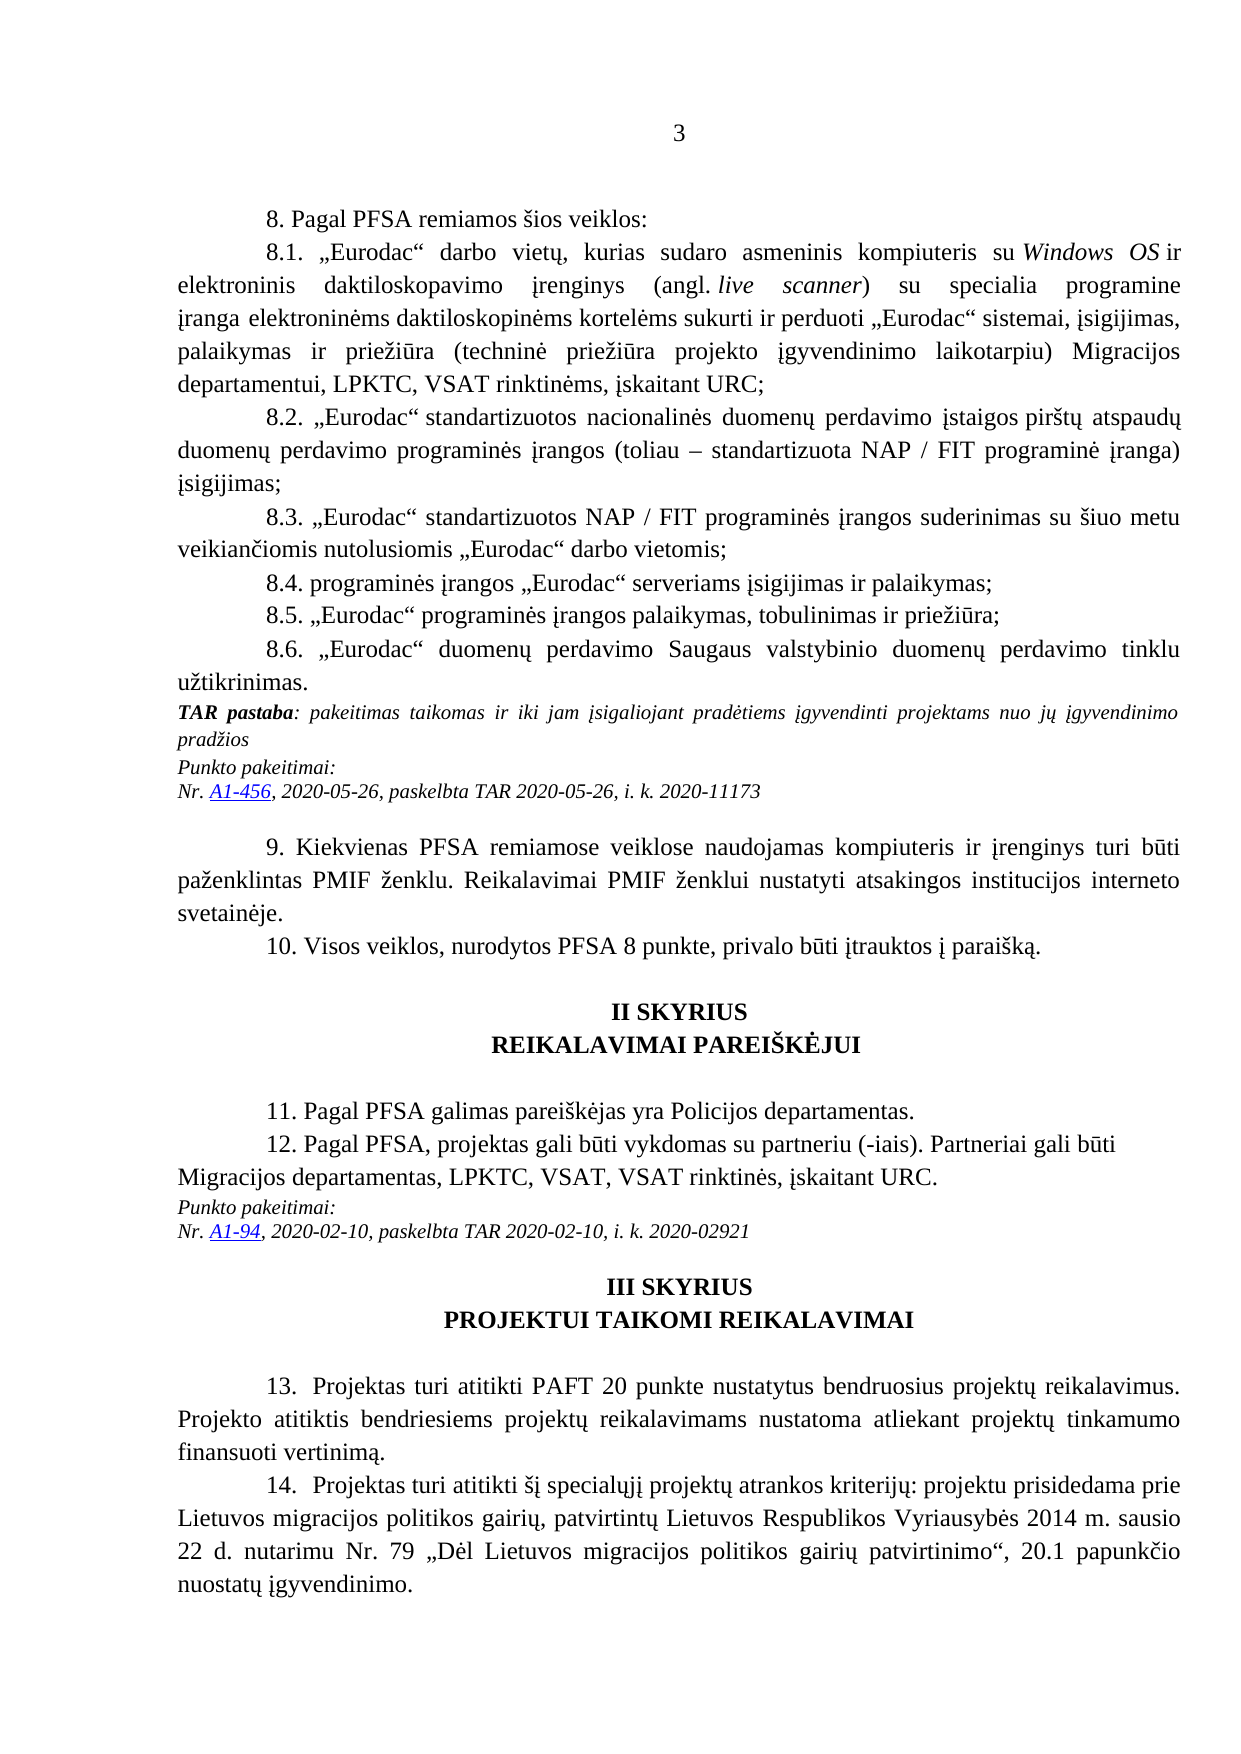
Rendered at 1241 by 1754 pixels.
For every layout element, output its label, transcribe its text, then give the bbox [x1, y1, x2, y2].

text Punkto pakeitimai: [177, 755, 1181, 779]
text 13. Projektas turi atitikti PAFT 20 punkte nustatytus bendruosius projektų reikalavimus. Projekto atitiktis bendriesiems projektų reikalavimams nustatoma atliekant projektų tinkamumo finansuoti vertinimą. [177, 1371, 1181, 1466]
text 14. Projektas turi atitikti šį specialųjį projektų atrankos kriterijų: projektu prisidedama prie Lietuvos migracijos politikos gairių, patvirtintų Lietuvos Respublikos Vyriausybės 2014 m. sausio 22 d. nutarimu Nr. 79 „Dėl Lietuvos migracijos politikos gairių patvirtinimo“, 20.1 papunkčio nuostatų įgyvendinimo. [177, 1470, 1181, 1598]
text II SKYRIUS [177, 997, 1181, 1026]
text 10. Visos veiklos, nurodytos PFSA 8 punkte, privalo būti įtrauktos į paraišką. [177, 931, 1181, 959]
text 9. Kiekvienas PFSA remiamose veiklose naudojamas kompiuteris ir įrenginys turi būti paženklintas PMIF ženklu. Reikalavimai PMIF ženklui nustatyti atsakingos institucijos interneto svetainėje. [177, 832, 1181, 927]
text Punkto pakeitimai: [177, 1195, 1181, 1219]
text 8.5. „Eurodac“ programinės įrangos palaikymas, tobulinimas ir priežiūra; [177, 601, 1181, 629]
text 8.1. „Eurodac“ darbo vietų, kurias sudaro asmeninis kompiuteris su Windows OS ir elektroninis daktiloskopavimo įrenginys (angl. live scanner) su specialia programine įranga elektroninėms daktiloskopinėms kortelėms sukurti ir perduoti „Eurodac“ sistemai, įsigijimas, palaikymas ir priežiūra (techninė priežiūra projekto įgyvendinimo laikotarpiu) Migracijos departamentui, LPKTC, VSAT rinktinėms, įskaitant URC; [177, 237, 1181, 398]
text 8.6. „Eurodac“ duomenų perdavimo Saugaus valstybinio duomenų perdavimo tinklu užtikrinimas. [177, 634, 1181, 695]
text PROJEKTUI TAIKOMI REIKALAVIMAI [177, 1305, 1181, 1334]
text III SKYRIUS [177, 1272, 1181, 1301]
text 8. Pagal PFSA remiamos šios veiklos: [177, 204, 1181, 233]
text 12. Pagal PFSA, projektas gali būti vykdomas su partneriu (-iais). Partneriai gali būti Migracijos departamentas, LPKTC, VSAT, VSAT rinktinės, įskaitant URC. [177, 1129, 1181, 1191]
text 11. Pagal PFSA galimas pareiškėjas yra Policijos departamentas. [177, 1096, 1181, 1125]
text TAR pastaba: pakeitimas taikomas ir iki jam įsigaliojant pradėtiems įgyvendinti projektams nuo jų įgyvendinimo pradžios [177, 700, 1181, 751]
text 8.3. „Eurodac“ standartizuotos NAP / FIT programinės įrangos suderinimas su šiuo metu veikiančiomis nutolusiomis „Eurodac“ darbo vietomis; [177, 502, 1181, 563]
text REIKALAVIMAI PAREIŠKĖJUI [177, 1030, 1181, 1059]
text 8.4. programinės įrangos „Eurodac“ serveriams įsigijimas ir palaikymas; [177, 568, 1181, 596]
text Nr. A1-456, 2020-05-26, paskelbta TAR 2020-05-26, i. k. 2020-11173 [177, 779, 1181, 803]
text Nr. A1-94, 2020-02-10, paskelbta TAR 2020-02-10, i. k. 2020-02921 [177, 1219, 1181, 1243]
text 8.2. „Eurodac“ standartizuotos nacionalinės duomenų perdavimo įstaigos pirštų atspaudų duomenų perdavimo programinės įrangos (toliau – standartizuota NAP / FIT programinė įranga) įsigijimas; [177, 402, 1181, 497]
